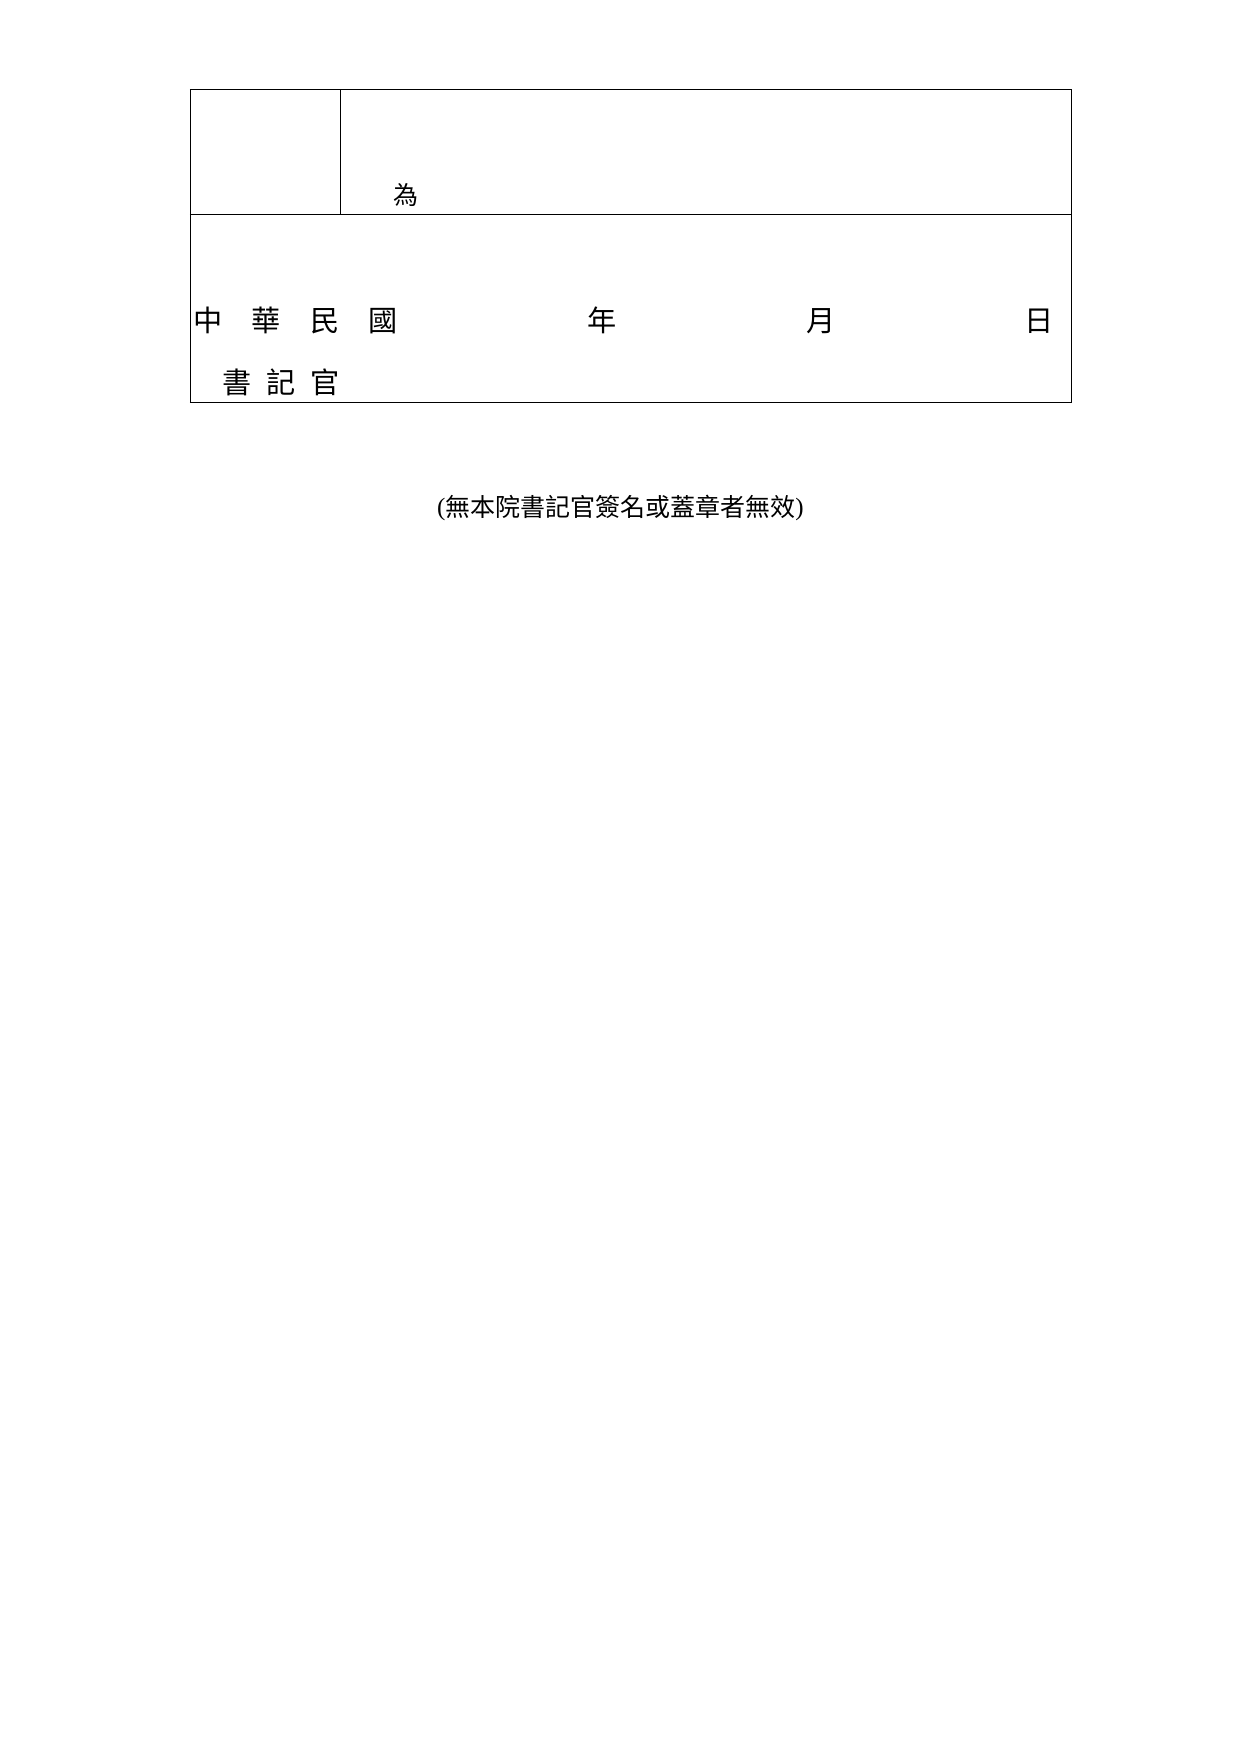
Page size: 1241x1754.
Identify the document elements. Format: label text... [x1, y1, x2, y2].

text (無本院書記官簽名或蓋章者無效) [187, 464, 1053, 527]
table_cell 中 華 民 國 年 月 日 書 記 官 [191, 215, 1071, 402]
table_cell [191, 90, 340, 214]
table_cell 為 [341, 90, 1071, 214]
